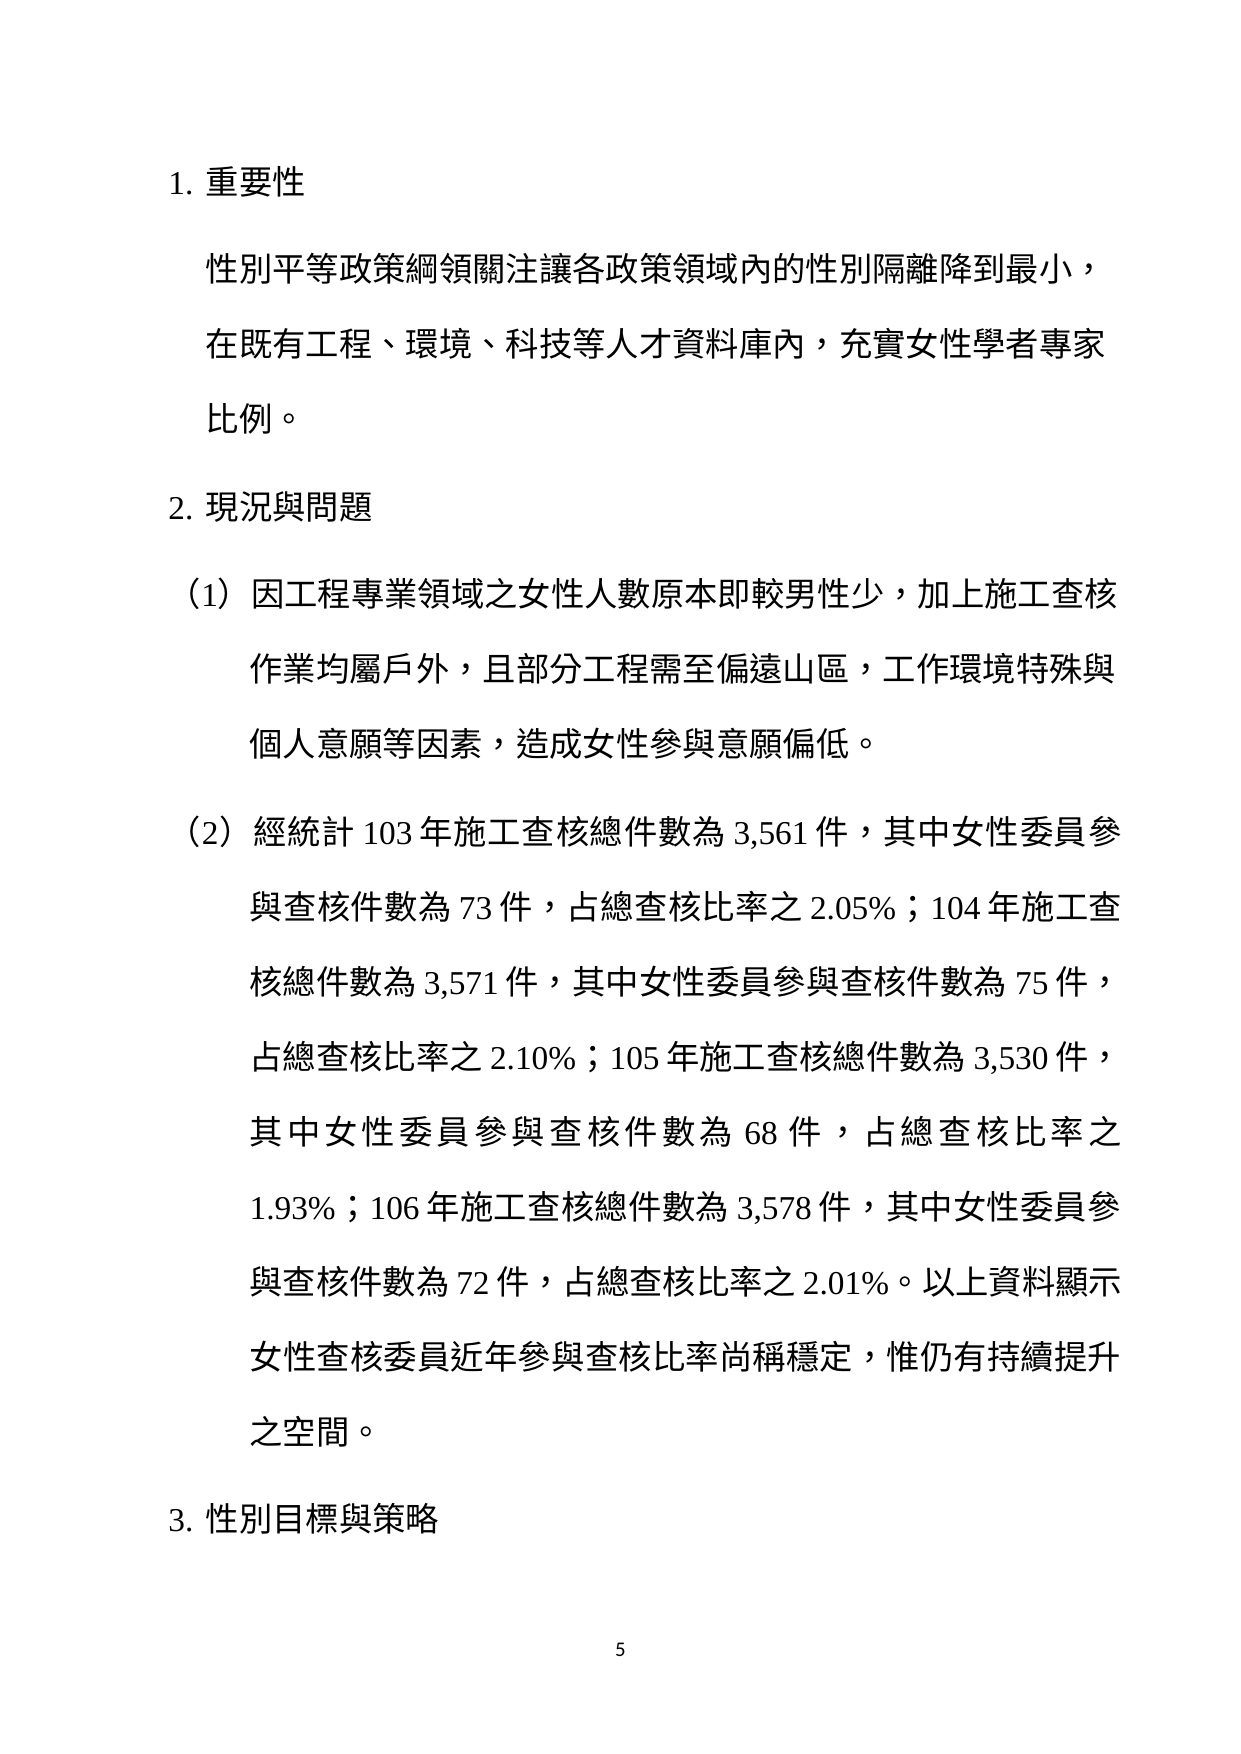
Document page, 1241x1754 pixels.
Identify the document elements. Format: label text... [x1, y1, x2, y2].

list 重要性 [168, 136, 1122, 211]
list 性別目標與策略 [168, 1473, 1122, 1548]
list （1）因工程專業領域之女性人數原本即較男性少，加上施工查核作業均屬戶外，且部分工程需至偏遠山區，工作環境特殊與個人意願等因素，造成女性參與意願偏低。 [168, 548, 1122, 773]
list （2）經統計103年施工查核總件數為3,561件，其中女性委員參與查核件數為73件，占總查核比率之2.05%；104年施工查核總件數為3,571件，其中女性委員參與查核件數為75件，占總查核比率之2.10%；105年施工查核總件數為3,530件，其中女性委員參與查核件數為68件，占總查核比率之1.93%；106年施工查核總件數為3,578件，其中女性委員參與查核件數為72件，占總查核比率之2.01%。以上資料顯示女性查核委員近年參與查核比率尚稱穩定，惟仍有持續提升之空間。 [168, 786, 1122, 1461]
list 現況與問題 [168, 461, 1122, 536]
list 性別平等政策綱領關注讓各政策領域內的性別隔離降到最小，在既有工程、環境、科技等人才資料庫內，充實女性學者專家比例。 [206, 223, 1122, 448]
